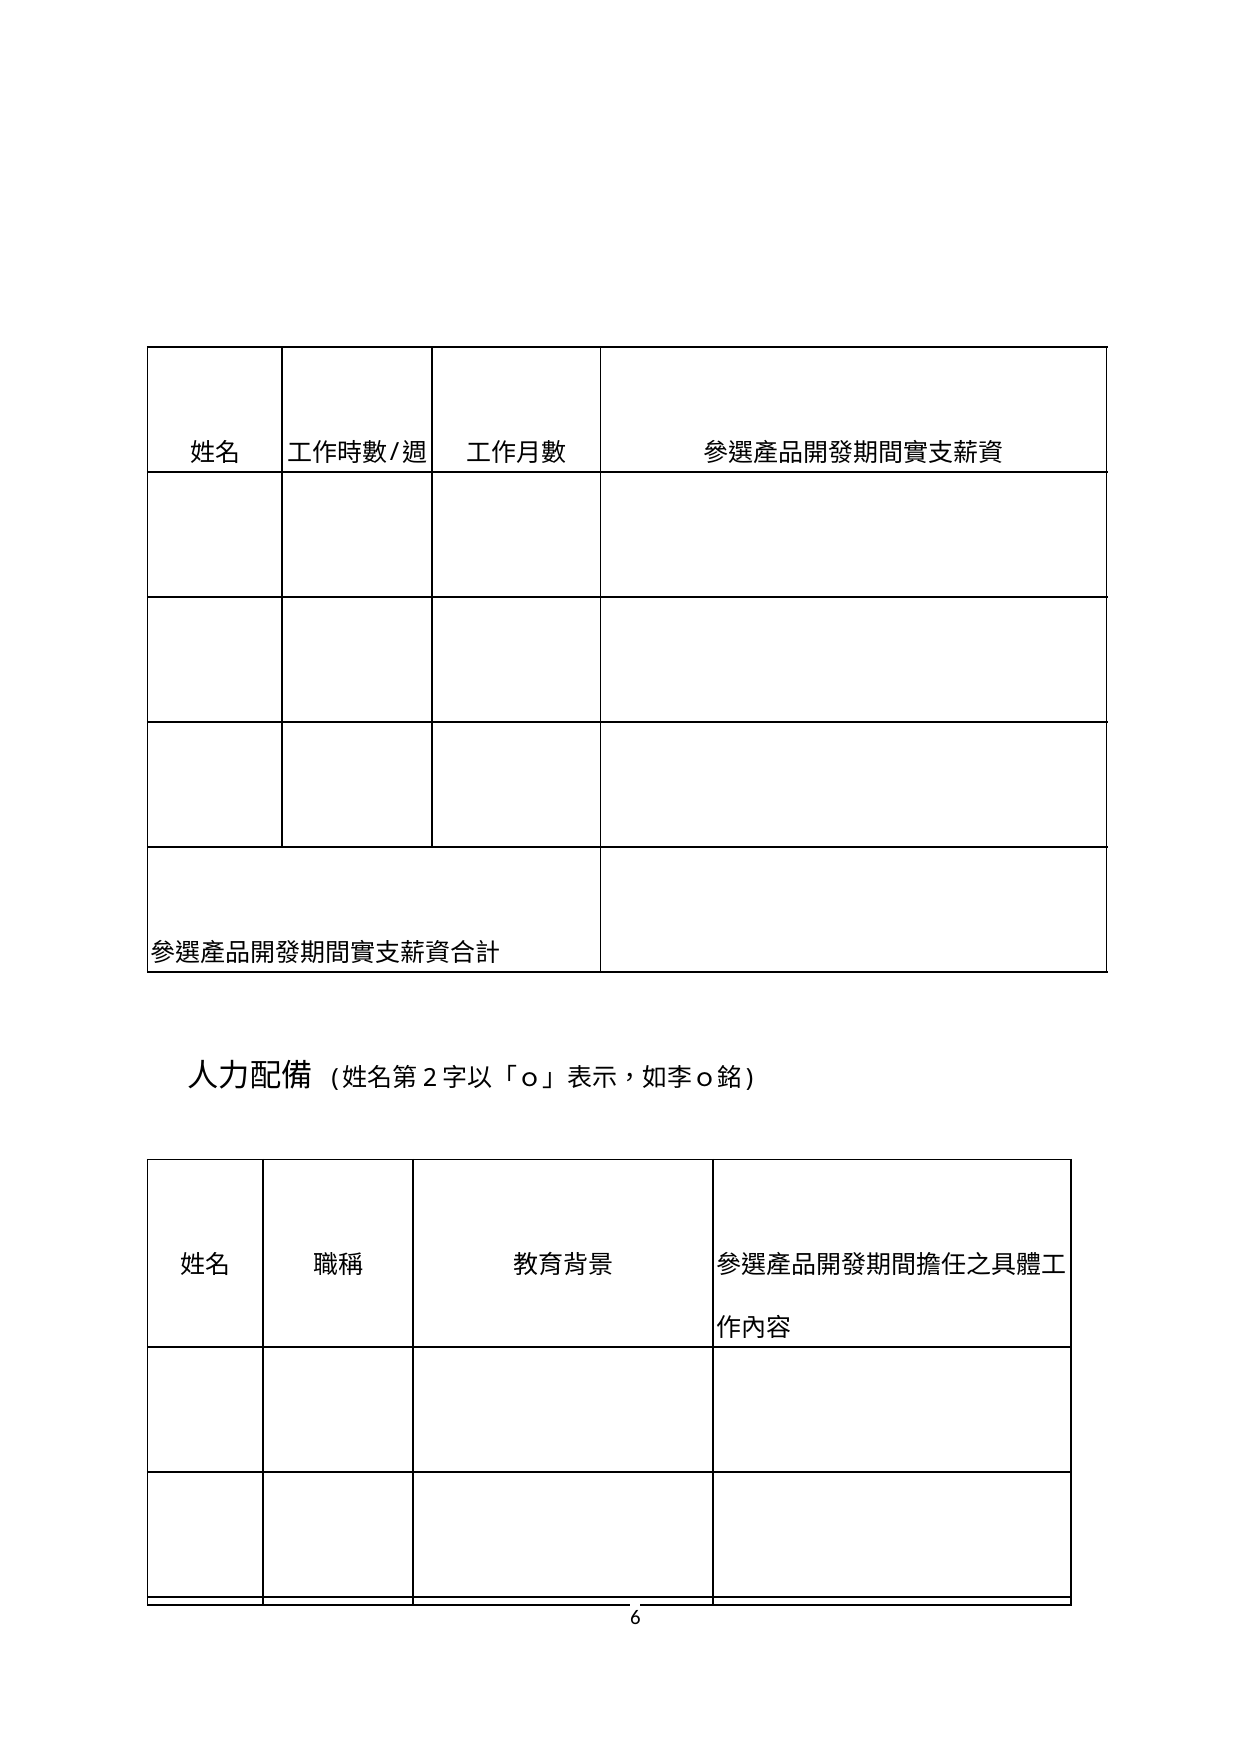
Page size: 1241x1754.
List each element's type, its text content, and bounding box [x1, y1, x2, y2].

table_header 教育背景 [414, 1160, 712, 1346]
table_cell [433, 473, 600, 596]
table_cell [714, 1473, 1070, 1596]
table_cell [433, 598, 600, 721]
table_cell [601, 848, 1106, 971]
table_cell [414, 1598, 712, 1604]
table_header 姓名 [148, 348, 281, 471]
table_cell [283, 473, 431, 596]
table_cell [148, 1598, 262, 1604]
table_cell [601, 473, 1106, 596]
table_header 參選產品開發期間實支薪資 [601, 348, 1106, 471]
table_header 工作月數 [433, 348, 600, 471]
table_cell [283, 723, 431, 846]
table_cell [264, 1473, 412, 1596]
table_cell [414, 1473, 712, 1596]
table_cell [148, 723, 281, 846]
table_cell [414, 1348, 712, 1471]
table_cell [714, 1348, 1070, 1471]
table_cell 參選產品開發期間實支薪資合計 [148, 848, 600, 971]
table_cell [601, 598, 1106, 721]
table_header 參選產品開發期間擔任之具體工作內容 [714, 1160, 1070, 1346]
table_cell [283, 598, 431, 721]
table_header 工作時數/週 [283, 348, 431, 471]
table_cell [433, 723, 600, 846]
table_cell [264, 1598, 412, 1604]
table_cell [148, 1348, 262, 1471]
table_cell [264, 1348, 412, 1471]
table_cell [601, 723, 1106, 846]
table_cell [714, 1598, 1070, 1604]
table_cell [148, 1473, 262, 1596]
text 人力配備 (姓名第2字以「ｏ」表示，如李ｏ銘) [187, 1050, 1122, 1095]
table_cell [148, 598, 281, 721]
table_cell [148, 473, 281, 596]
table_header 職稱 [264, 1160, 412, 1346]
table_header 姓名 [148, 1160, 262, 1346]
